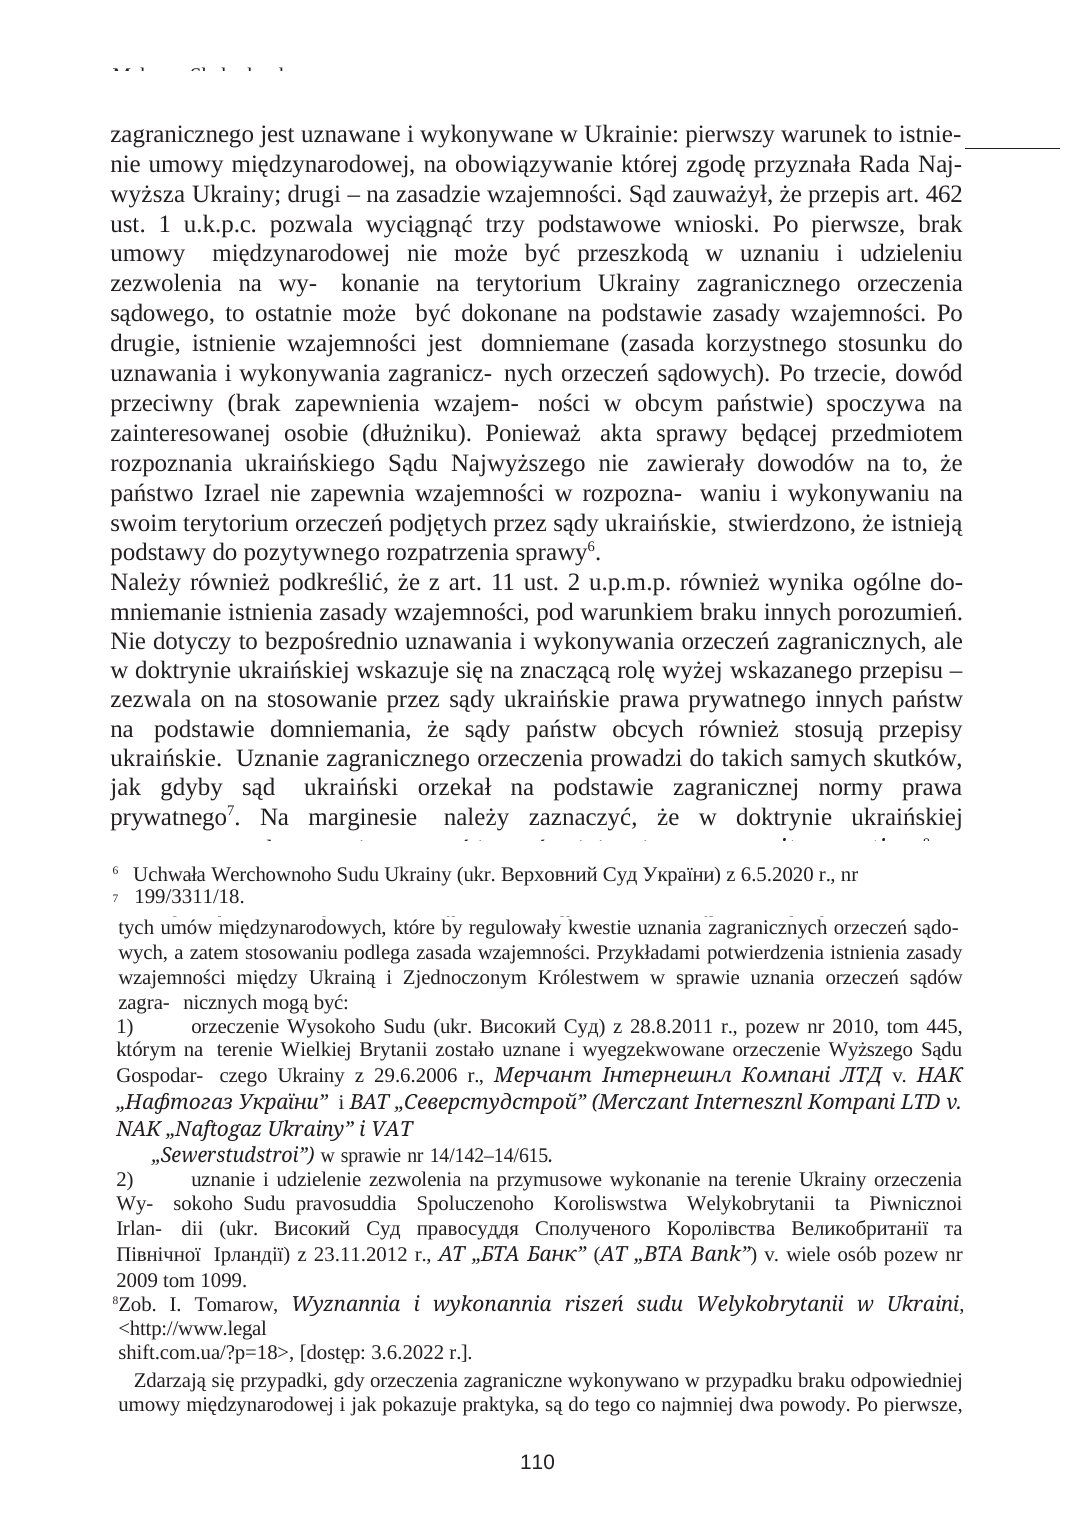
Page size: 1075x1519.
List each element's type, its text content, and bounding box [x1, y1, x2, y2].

text Zob. І. Tomarow, Wyznannia i wykonannia riszeń sudu Welykobrytanii w Ukraini, <http://www.legal [118, 1292, 965, 1341]
text Należy również podkreślić, że z art. 11 ust. 2 u.p.m.p. również wynika ogólne do- mniemanie istnienia zasady wzajemności, pod warunkiem braku innych porozumień. Nie dotyczy to bezpośrednio uznawania i wykonywania orzeczeń zagranicznych, ale w doktrynie ukraińskiej wskazuje się na znaczącą rolę wyżej wskazanego przepisu – zezwala on na stosowanie przez sądy ukraińskie prawa prywatnego innych państw na podstawie domniemania, że sądy państw obcych również stosują przepisy ukraińskie. Uznanie zagranicznego orzeczenia prowadzi do takich samych skutków, jak gdyby sąd ukraiński orzekał na podstawie zagranicznej normy prawa prywatnego7. Na marginesie należy zaznaczyć, że w doktrynie ukraińskiej uznawanie i wykonywanie orzeczeń jest również związane z comitas gentium8. [110, 567, 963, 841]
text 7 [112, 891, 120, 904]
text Zdarzają się przypadki, gdy orzeczenia zagraniczne wykonywano w przypadku braku odpowiedniej umowy międzynarodowej i jak pokazuje praktyka, są do tego co najmniej dwa powody. Po pierwsze, zasada comitas gentium, która oznacza, że członkowie społeczności światowej skłonni są uznawać i wy- konywać orzeczenia sądów zagranicznych na swoim terytorium w celu rozwoju dobrego sąsiedztwa i współpracy między sobą. Po drugie, Konwencja o ochronie praw człowieka i podstawowych wolności [118, 1368, 963, 1419]
text nie umowy międzynarodowej, na obowiązywanie której zgodę przyznała Rada Naj- wyższa Ukrainy; drugi – na zasadzie wzajemności. Sąd zauważył, że przepis art. 462 ust. 1 u.k.p.c. pozwala wyciągnąć trzy podstawowe wnioski. Po pierwsze, brak umowy międzynarodowej nie może być przeszkodą w uznaniu i udzieleniu zezwolenia na wy- konanie na terytorium Ukrainy zagranicznego orzeczenia sądowego, to ostatnie może być dokonane na podstawie zasady wzajemności. Po drugie, istnienie wzajemności jest domniemane (zasada korzystnego stosunku do uznawania i wykonywania zagranicz- nych orzeczeń sądowych). Po trzecie, dowód przeciwny (brak zapewnienia wzajem- ności w obcym państwie) spoczywa na zainteresowanej osobie (dłużniku). Ponieważ akta sprawy będącej przedmiotem rozpoznania ukraińskiego Sądu Najwyższego nie zawierały dowodów na to, że państwo Izrael nie zapewnia wzajemności w rozpozna- waniu i wykonywaniu na swoim terytorium orzeczeń podjętych przez sądy ukraińskie, stwierdzono, że istnieją podstawy do pozytywnego rozpatrzenia sprawy6. [110, 149, 963, 566]
text 8 [112, 1294, 120, 1307]
text Uchwała Werchownoho Sudu Ukrainy (ukr. Верховний Суд України) z 6.5.2020 r., nr 199/3311/18. [133, 864, 965, 908]
text Maksym Shcherbyuk [112, 64, 289, 71]
text wych, a zatem stosowaniu podlega zasada wzajemności. Przykładami potwierdzenia istnienia zasady wzajemności między Ukrainą i Zjednoczonym Królestwem w sprawie uznania orzeczeń sądów zagra- nicznych mogą być: [118, 939, 963, 1014]
text „Sewerstudstroi”) w sprawie nr 14/142–14/615. [152, 1142, 965, 1167]
text Między Ukrainą a Zjednoczonym Królestwem Wielkiej Brytanii i Północnej Irlandii nie ma zawar- [134, 911, 965, 917]
list orzeczenie Wysokoho Sudu (ukr. Високий Суд) z 28.8.2011 r., pozew nr 2010, tom 445, którym na terenie Wielkiej Brytanii zostało uznane i wyegzekwowane orzeczenie Wyższego Sądu Gospodar- czego Ukrainy z 29.6.2006 r., Мерчант Інтернешнл Компані ЛТД v. НАК „Нафтогаз України” i ВАТ „Северстудстрой” (Merczant Internesznl Kompani LTD v. NAK „Naftogaz Ukrainy” i VAT [116, 1015, 963, 1142]
text shift.com.ua/?p=18>, [dostęp: 3.6.2022 r.]. [118, 1341, 965, 1364]
text zagranicznego jest uznawane i wykonywane w Ukrainie: pierwszy warunek to istnie- [110, 122, 965, 148]
list uznanie i udzielenie zezwolenia na przymusowe wykonanie na terenie Ukrainy orzeczenia Wy- sokoho Sudu pravosuddia Spoluczenoho Koroliswstwa Welykobrytanii ta Piwnicznoi Irlan- dii (ukr. Високий Суд правосуддя Сполученого Королівства Великобританії та Північної Ірландії) z 23.11.2012 r., АТ „БТА Банк” (AT „BTA Bank”) v. wiele osób pozew nr 2009 tom 1099. [116, 1167, 963, 1292]
text 110 [520, 1450, 557, 1474]
text tych umów międzynarodowych, które by regulowały kwestie uznania zagranicznych orzeczeń sądo- [118, 917, 965, 938]
text 6 [112, 864, 120, 877]
